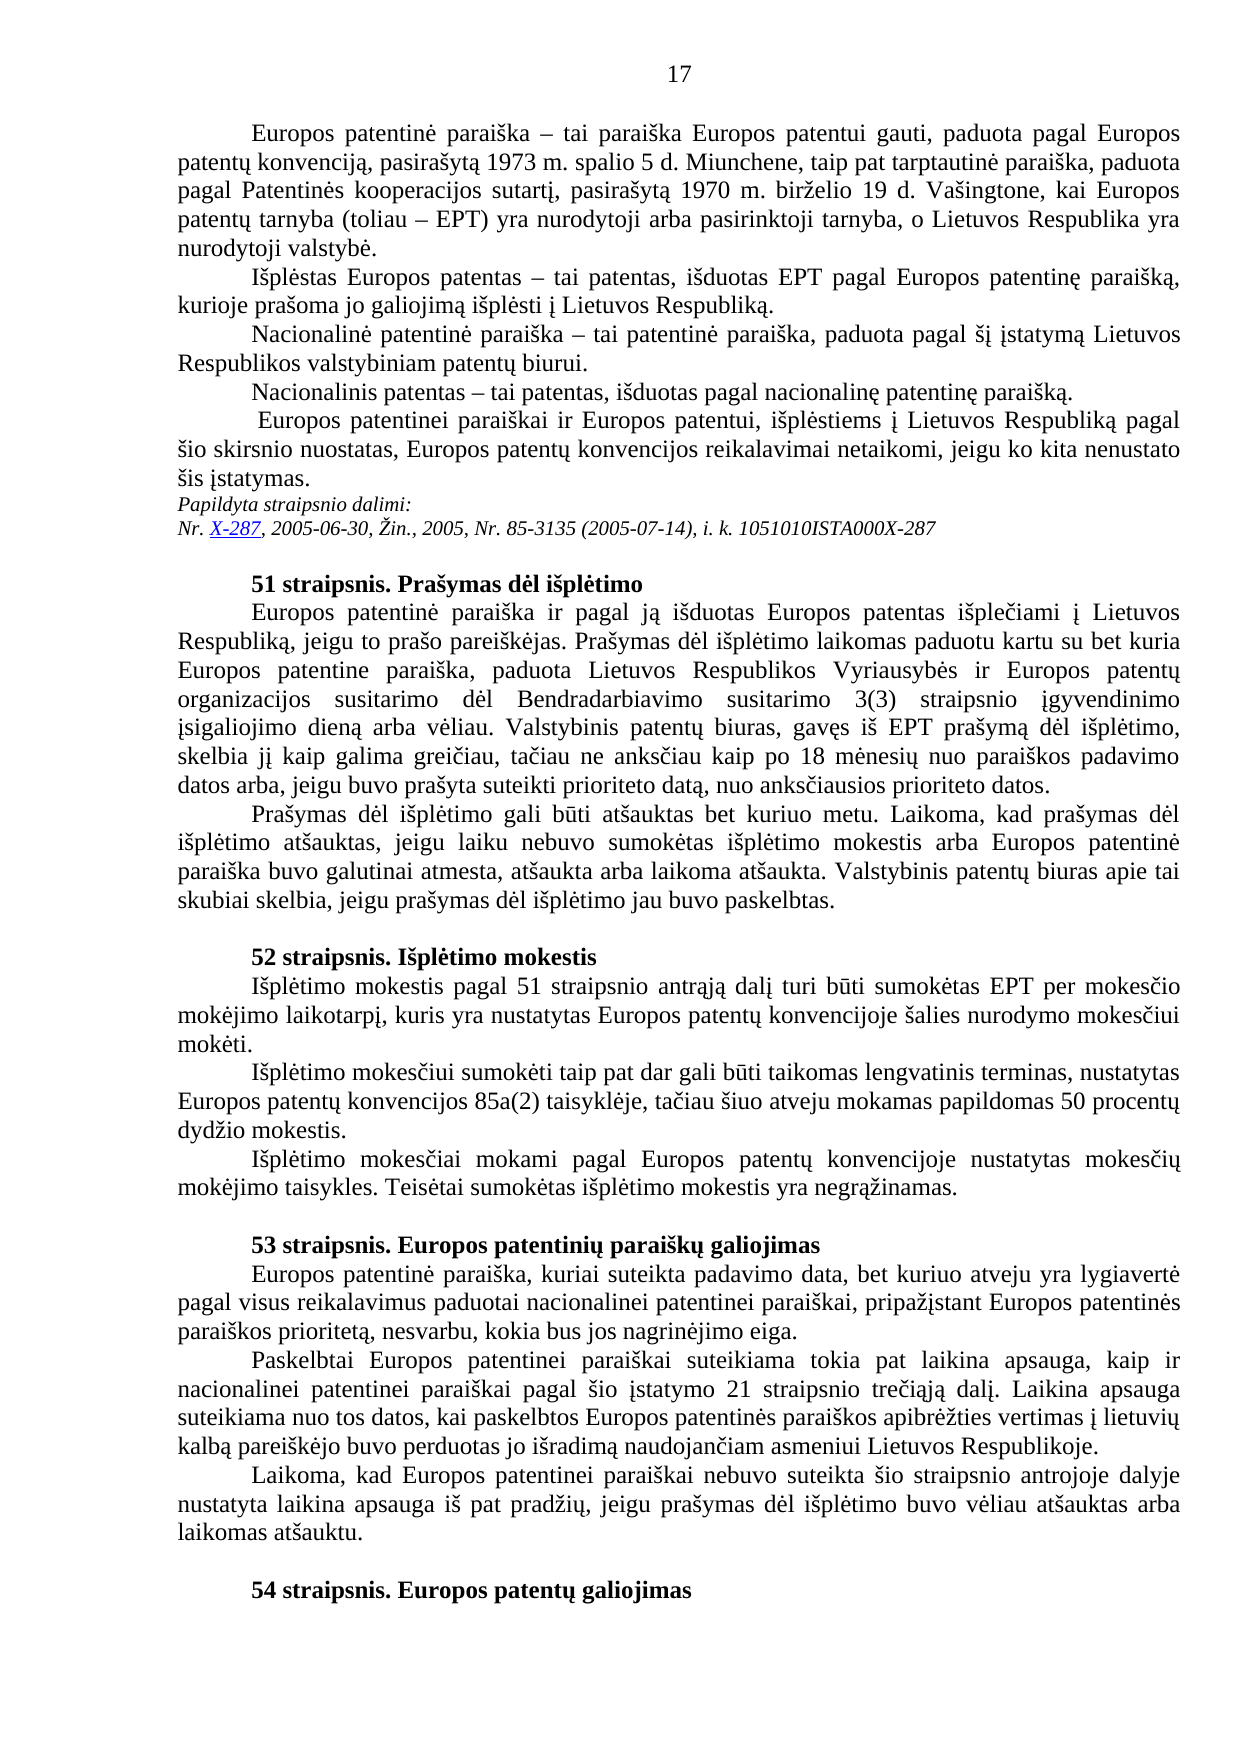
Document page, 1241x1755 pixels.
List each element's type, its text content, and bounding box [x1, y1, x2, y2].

text Europos patentinė paraiška – tai paraiška Europos patentui gauti, paduota pagal Europos patentų konvenciją, pasirašytą 1973 m. spalio 5 d. Miunchene, taip pat tarptautinė paraiška, paduota pagal Patentinės kooperacijos sutartį, pasirašytą 1970 m. birželio 19 d. Vašingtone, kai Europos patentų tarnyba (toliau – EPT) yra nurodytoji arba pasirinktoji tarnyba, o Lietuvos Respublika yra nurodytoji valstybė. [177, 118, 1181, 262]
text Nacionalinė patentinė paraiška – tai patentinė paraiška, paduota pagal šį įstatymą Lietuvos Respublikos valstybiniam patentų biurui. [177, 319, 1181, 377]
text 54 straipsnis. Europos patentų galiojimas [177, 1575, 1181, 1604]
text Prašymas dėl išplėtimo gali būti atšauktas bet kuriuo metu. Laikoma, kad prašymas dėl išplėtimo atšauktas, jeigu laiku nebuvo sumokėtas išplėtimo mokestis arba Europos patentinė paraiška buvo galutinai atmesta, atšaukta arba laikoma atšaukta. Valstybinis patentų biuras apie tai skubiai skelbia, jeigu prašymas dėl išplėtimo jau buvo paskelbtas. [177, 799, 1181, 914]
text Išplėstas Europos patentas – tai patentas, išduotas EPT pagal Europos patentinę paraišką, kurioje prašoma jo galiojimą išplėsti į Lietuvos Respubliką. [177, 262, 1181, 319]
text Papildyta straipsnio dalimi: [177, 492, 1181, 516]
text Nr. X-287, 2005-06-30, Žin., 2005, Nr. 85-3135 (2005-07-14), i. k. 1051010ISTA000X-287 [177, 516, 1181, 540]
text Europos patentinė paraiška ir pagal ją išduotas Europos patentas išplečiami į Lietuvos Respubliką, jeigu to prašo pareiškėjas. Prašymas dėl išplėtimo laikomas paduotu kartu su bet kuria Europos patentine paraiška, paduota Lietuvos Respublikos Vyriausybės ir Europos patentų organizacijos susitarimo dėl Bendradarbiavimo susitarimo 3(3) straipsnio įgyvendinimo įsigaliojimo dieną arba vėliau. Valstybinis patentų biuras, gavęs iš EPT prašymą dėl išplėtimo, skelbia jį kaip galima greičiau, tačiau ne anksčiau kaip po 18 mėnesių nuo paraiškos padavimo datos arba, jeigu buvo prašyta suteikti prioriteto datą, nuo anksčiausios prioriteto datos. [177, 597, 1181, 799]
text 52 straipsnis. Išplėtimo mokestis [177, 942, 1181, 971]
text Išplėtimo mokesčiui sumokėti taip pat dar gali būti taikomas lengvatinis terminas, nustatytas Europos patentų konvencijos 85a(2) taisyklėje, tačiau šiuo atveju mokamas papildomas 50 procentų dydžio mokestis. [177, 1057, 1181, 1144]
text Išplėtimo mokestis pagal 51 straipsnio antrąją dalį turi būti sumokėtas EPT per mokesčio mokėjimo laikotarpį, kuris yra nustatytas Europos patentų konvencijoje šalies nurodymo mokesčiui mokėti. [177, 971, 1181, 1057]
text Paskelbtai Europos patentinei paraiškai suteikiama tokia pat laikina apsauga, kaip ir nacionalinei patentinei paraiškai pagal šio įstatymo 21 straipsnio trečiąją dalį. Laikina apsauga suteikiama nuo tos datos, kai paskelbtos Europos patentinės paraiškos apibrėžties vertimas į lietuvių kalbą pareiškėjo buvo perduotas jo išradimą naudojančiam asmeniui Lietuvos Respublikoje. [177, 1345, 1181, 1460]
text Europos patentinei paraiškai ir Europos patentui, išplėstiems į Lietuvos Respubliką pagal šio skirsnio nuostatas, Europos patentų konvencijos reikalavimai netaikomi, jeigu ko kita nenustato šis įstatymas. [177, 406, 1181, 492]
text Nacionalinis patentas – tai patentas, išduotas pagal nacionalinę patentinę paraišką. [177, 377, 1181, 406]
text Laikoma, kad Europos patentinei paraiškai nebuvo suteikta šio straipsnio antrojoje dalyje nustatyta laikina apsauga iš pat pradžių, jeigu prašymas dėl išplėtimo buvo vėliau atšauktas arba laikomas atšauktu. [177, 1460, 1181, 1546]
text 53 straipsnis. Europos patentinių paraiškų galiojimas [177, 1230, 1181, 1259]
text Išplėtimo mokesčiai mokami pagal Europos patentų konvencijoje nustatytas mokesčių mokėjimo taisykles. Teisėtai sumokėtas išplėtimo mokestis yra negrąžinamas. [177, 1144, 1181, 1201]
text Europos patentinė paraiška, kuriai suteikta padavimo data, bet kuriuo atveju yra lygiavertė pagal visus reikalavimus paduotai nacionalinei patentinei paraiškai, pripažįstant Europos patentinės paraiškos prioritetą, nesvarbu, kokia bus jos nagrinėjimo eiga. [177, 1259, 1181, 1345]
text 51 straipsnis. Prašymas dėl išplėtimo [177, 569, 1181, 597]
